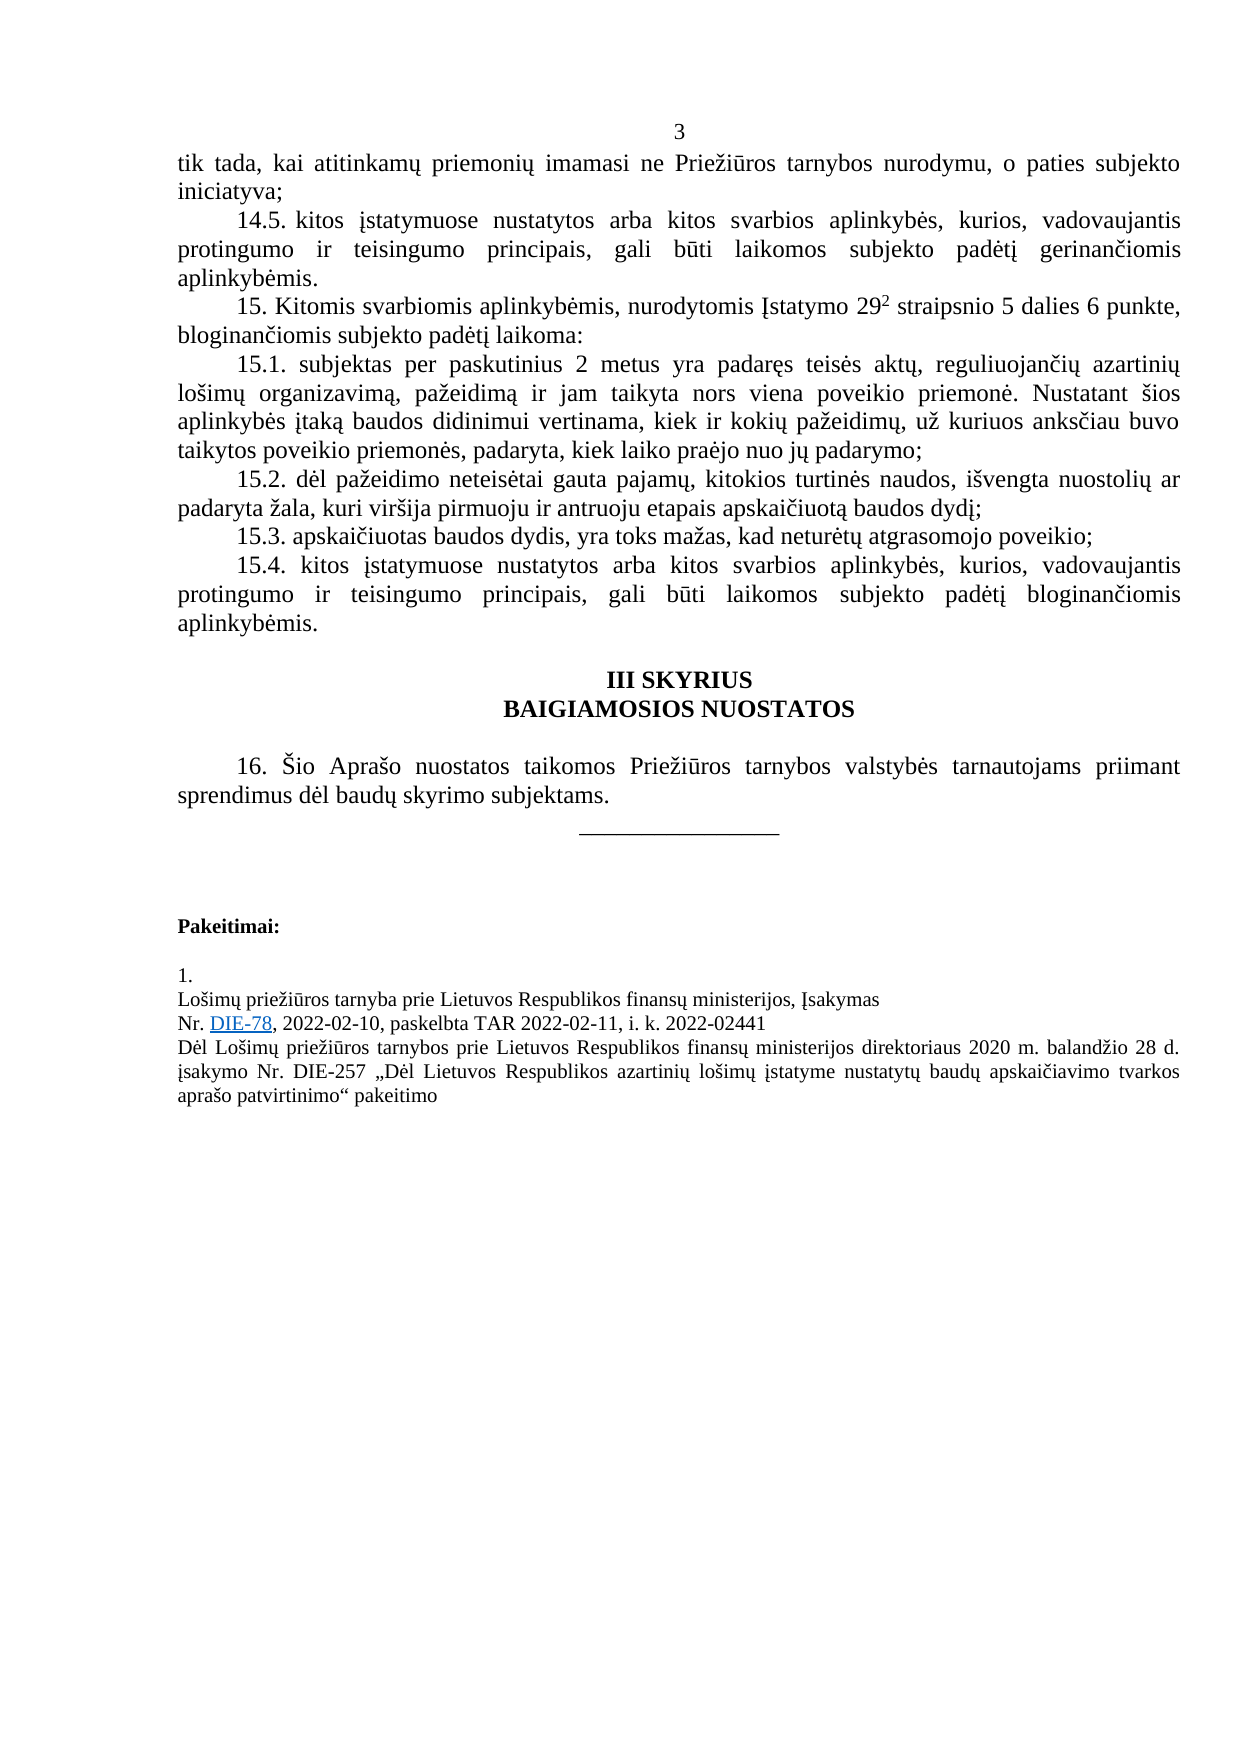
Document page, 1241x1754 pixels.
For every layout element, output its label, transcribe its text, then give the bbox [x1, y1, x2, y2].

text Dėl Lošimų priežiūros tarnybos prie Lietuvos Respublikos finansų ministerijos direktoriaus 2020 m. balandžio 28 d. įsakymo Nr. DIE-257 „Dėl Lietuvos Respublikos azartinių lošimų įstatyme nustatytų baudų apskaičiavimo tvarkos aprašo patvirtinimo“ pakeitimo [177, 1035, 1181, 1107]
text Nr. DIE-78, 2022-02-10, paskelbta TAR 2022-02-11, i. k. 2022-02441 [177, 1011, 1181, 1035]
text 15.2. dėl pažeidimo neteisėtai gauta pajamų, kitokios turtinės naudos, išvengta nuostolių ar padaryta žala, kuri viršija pirmuoju ir antruoju etapais apskaičiuotą baudos dydį; [177, 464, 1181, 521]
text 14.5. kitos įstatymuose nustatytos arba kitos svarbios aplinkybės, kurios, vadovaujantis protingumo ir teisingumo principais, gali būti laikomos subjekto padėtį gerinančiomis aplinkybėmis. [177, 205, 1181, 291]
text tik tada, kai atitinkamų priemonių imamasi ne Priežiūros tarnybos nurodymu, o paties subjekto iniciatyva; [177, 148, 1181, 205]
text 16. Šio Aprašo nuostatos taikomos Priežiūros tarnybos valstybės tarnautojams priimant sprendimus dėl baudų skyrimo subjektams. [177, 751, 1181, 809]
text 15.3. apskaičiuotas baudos dydis, yra toks mažas, kad neturėtų atgrasomojo poveikio; [177, 521, 1181, 550]
text 15.1. subjektas per paskutinius 2 metus yra padaręs teisės aktų, reguliuojančių azartinių lošimų organizavimą, pažeidimą ir jam taikyta nors viena poveikio priemonė. Nustatant šios aplinkybės įtaką baudos didinimui vertinama, kiek ir kokių pažeidimų, už kuriuos anksčiau buvo taikytos poveikio priemonės, padaryta, kiek laiko praėjo nuo jų padarymo; [177, 349, 1181, 464]
text 15.4. kitos įstatymuose nustatytos arba kitos svarbios aplinkybės, kurios, vadovaujantis protingumo ir teisingumo principais, gali būti laikomos subjekto padėtį bloginančiomis aplinkybėmis. [177, 550, 1181, 636]
text Pakeitimai: [177, 914, 1181, 938]
text 15. Kitomis svarbiomis aplinkybėmis, nurodytomis Įstatymo 292 straipsnio 5 dalies 6 punkte, bloginančiomis subjekto padėtį laikoma: [177, 291, 1181, 349]
text ________________ [177, 809, 1181, 838]
text III SKYRIUS [177, 665, 1181, 694]
text BAIGIAMOSIOS NUOSTATOS [177, 694, 1181, 723]
text 1. [177, 963, 1181, 987]
text Lošimų priežiūros tarnyba prie Lietuvos Respublikos finansų ministerijos, Įsakymas [177, 987, 1181, 1011]
